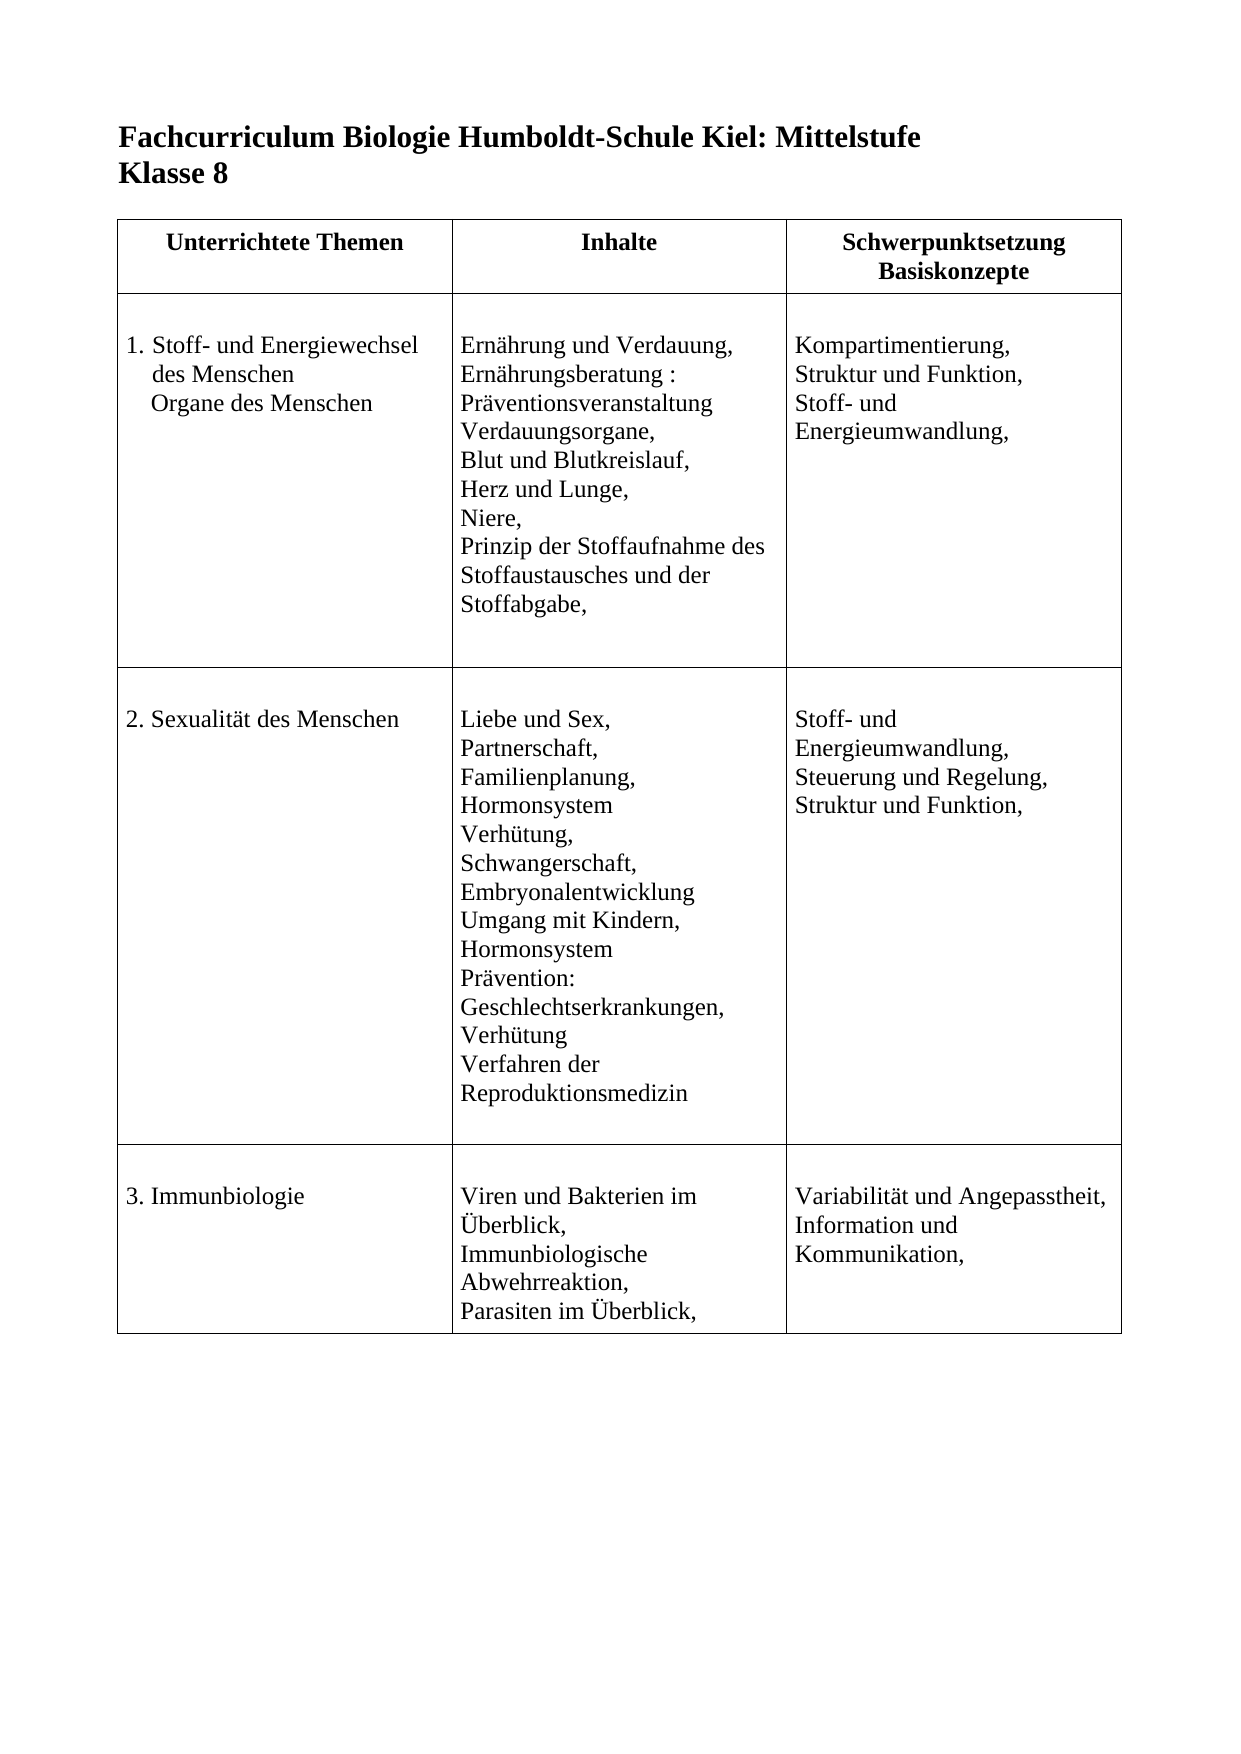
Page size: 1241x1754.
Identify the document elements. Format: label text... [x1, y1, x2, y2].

table_cell 2. Sexualität des Menschen [118, 668, 452, 1144]
text Klasse 8 [118, 154, 1122, 190]
table_header Unterrichtete Themen [118, 220, 452, 293]
table_cell Viren und Bakterien im Überblick, Immunbiologische Abwehrreaktion, Parasiten im Überblick, [453, 1145, 786, 1333]
table_cell Stoff- und Energiewechsel des Menschen Organe des Menschen [118, 294, 452, 667]
table_cell Liebe und Sex, Partnerschaft, Familienplanung, Hormonsystem Verhütung, Schwangerschaft, Embryonalentwicklung Umgang mit Kindern, Hormonsystem Prävention: Geschlechtserkrankungen, Verhütung Verfahren der Reproduktionsmedizin [453, 668, 786, 1144]
table_cell Variabilität und Angepasstheit, Information und Kommunikation, [787, 1145, 1121, 1333]
table_cell Stoff- und Energieumwandlung, Steuerung und Regelung, Struktur und Funktion, [787, 668, 1121, 1144]
table_header Schwerpunktsetzung Basiskonzepte [787, 220, 1121, 293]
table_header Inhalte [453, 220, 786, 293]
table_cell 3. Immunbiologie [118, 1145, 452, 1333]
table_cell Kompartimentierung, Struktur und Funktion, Stoff- und Energieumwandlung, [787, 294, 1121, 667]
table_cell Ernährung und Verdauung, Ernährungsberatung : Präventionsveranstaltung Verdauungsorgane, Blut und Blutkreislauf, Herz und Lunge, Niere, Prinzip der Stoffaufnahme des Stoffaustausches und der Stoffabgabe, [453, 294, 786, 667]
text Fachcurriculum Biologie Humboldt-Schule Kiel: Mittelstufe [118, 118, 1122, 154]
